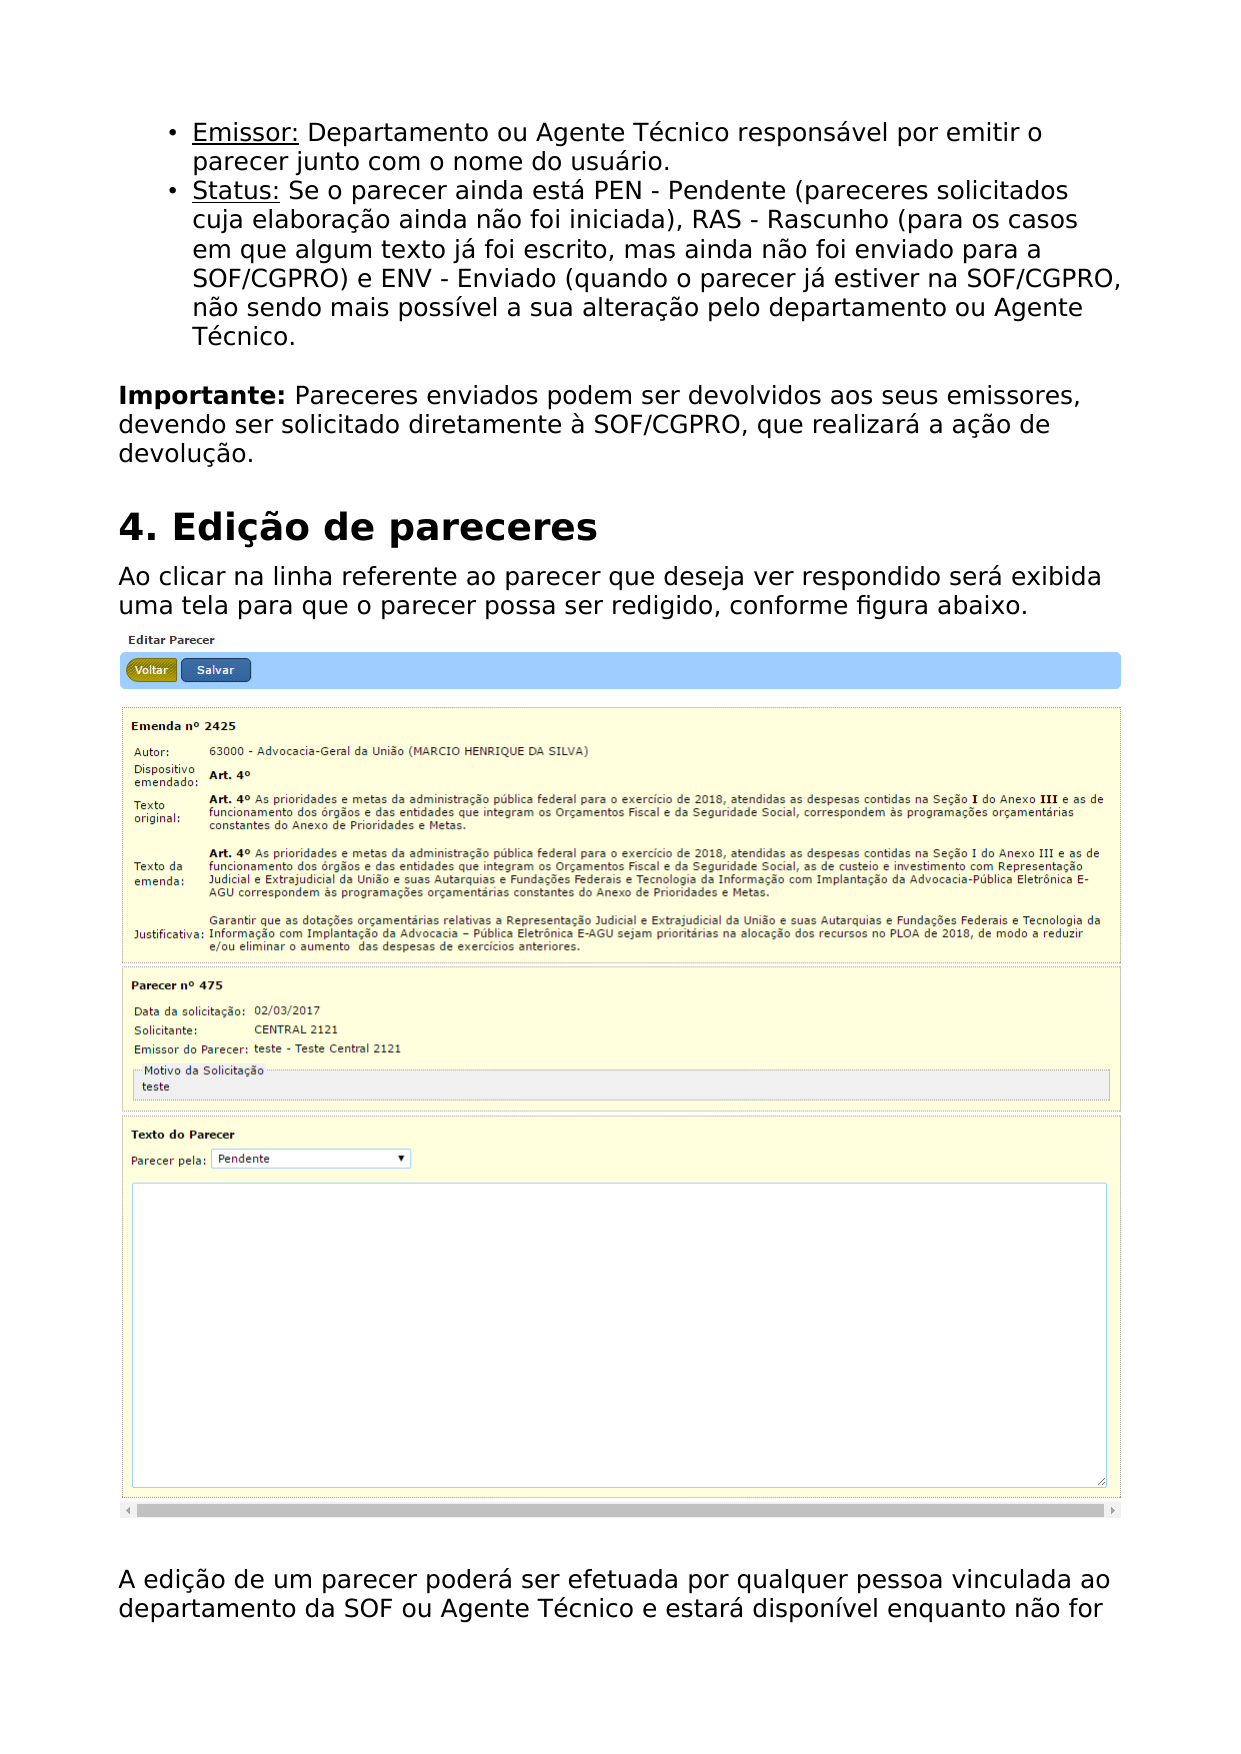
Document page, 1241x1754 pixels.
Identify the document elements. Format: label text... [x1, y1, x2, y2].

picture [118, 632, 1123, 1524]
list Status: Se o parecer ainda está PEN - Pendente (pareceres solicitados cuja elaboração ainda não foi iniciada), RAS - Rascunho (para os casos em que algum texto já foi escrito, mas ainda não foi enviado para a SOF/CGPRO) e ENV - Enviado (quando o parecer já estiver na SOF/CGPRO, não sendo mais possível a sua alteração pelo departamento ou Agente Técnico. [177, 176, 1122, 351]
text A edição de um parecer poderá ser efetuada por qualquer pessoa vinculada ao departamento da SOF ou Agente Técnico e estará disponível enquanto não for [118, 1565, 1122, 1624]
text Importante: Pareceres enviados podem ser devolvidos aos seus emissores, devendo ser solicitado diretamente à SOF/CGPRO, que realizará a ação de devolução. [118, 381, 1122, 468]
text Ao clicar na linha referente ao parecer que deseja ver respondido será exibida uma tela para que o parecer possa ser redigido, conforme figura abaixo. [118, 562, 1122, 620]
subtitle 4. Edição de pareceres [118, 506, 1122, 549]
list Emissor: Departamento ou Agente Técnico responsável por emitir o parecer junto com o nome do usuário. [177, 118, 1122, 176]
